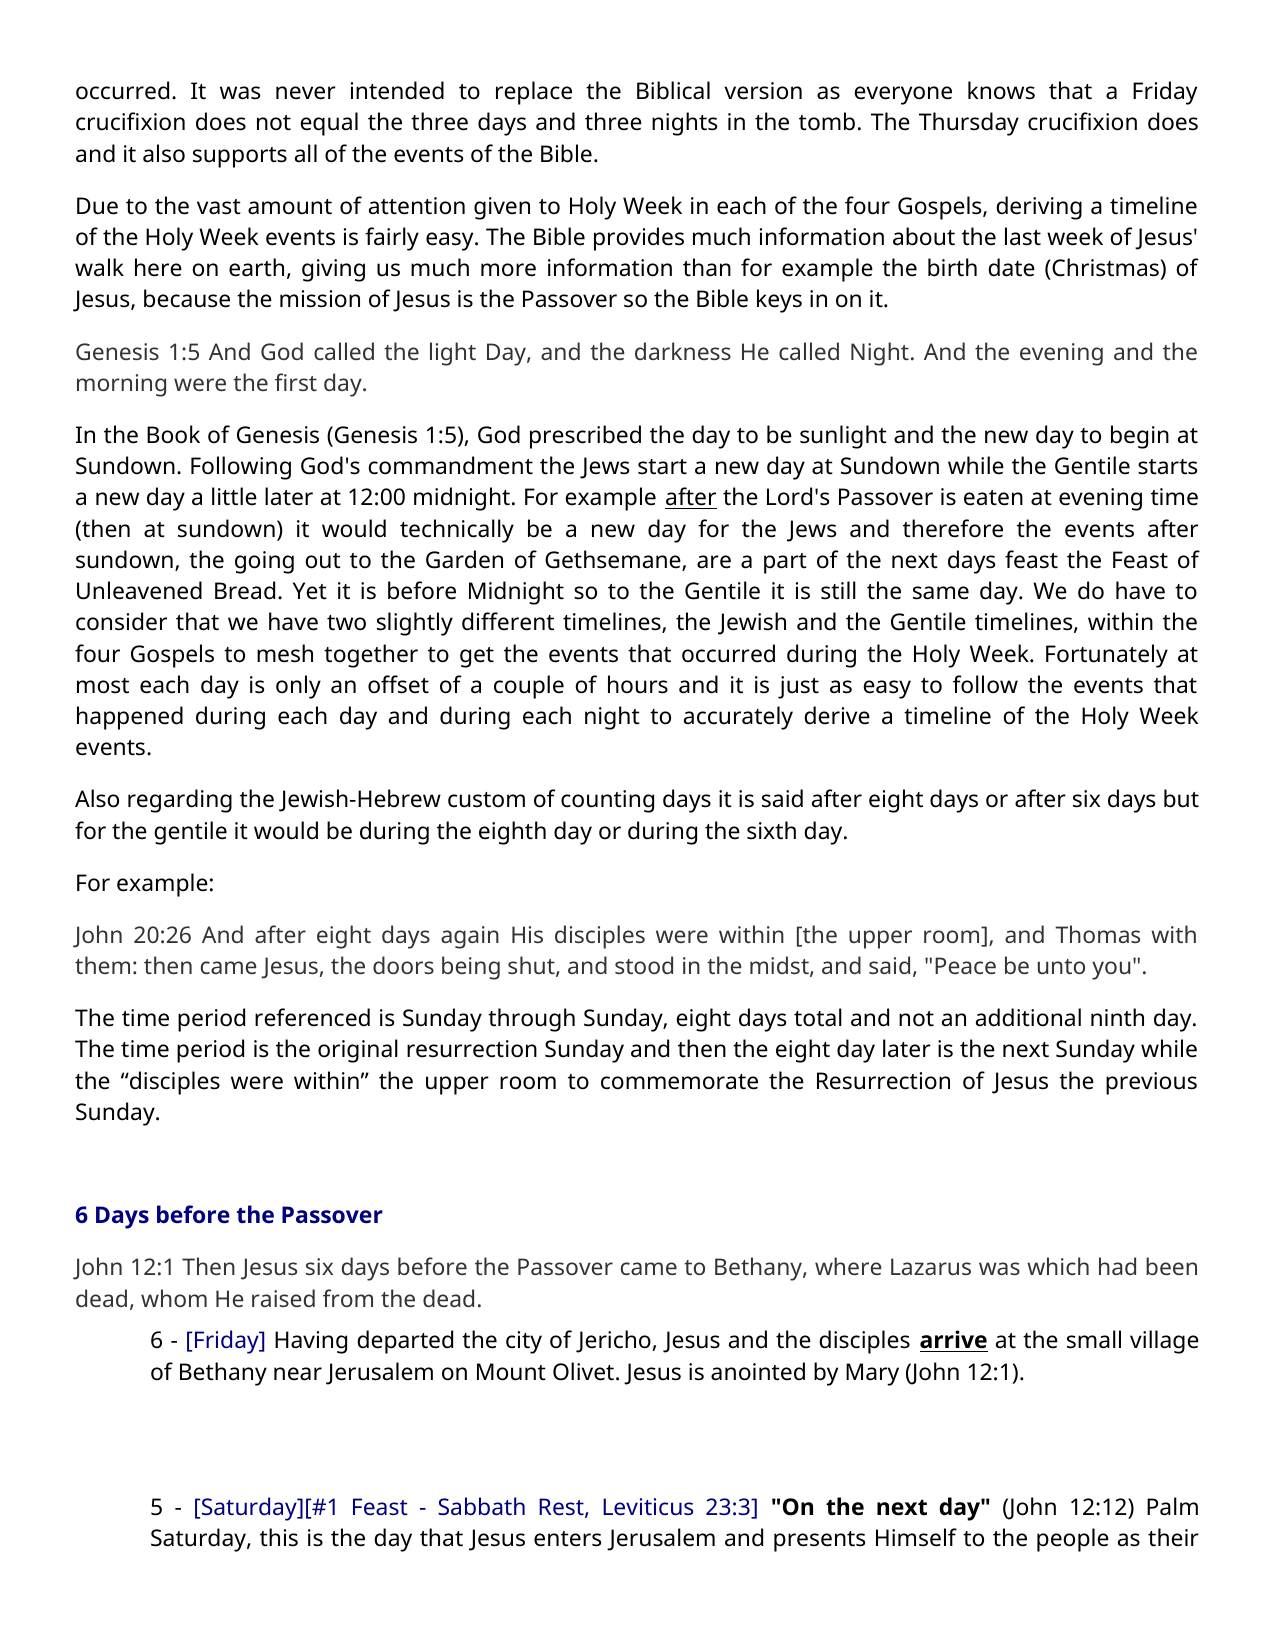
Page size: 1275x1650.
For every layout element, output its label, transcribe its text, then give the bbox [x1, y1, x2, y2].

text The time period referenced is Sunday through Sunday, eight days total and not an additional ninth day. The time period is the original resurrection Sunday and then the eight day later is the next Sunday while the “disciples were within” the upper room to commemorate the Resurrection of Jesus the previous Sunday. [75, 1002, 1200, 1127]
text occurred. It was never intended to replace the Biblical version as everyone knows that a Friday crucifixion does not equal the three days and three nights in the tomb. The Thursday crucifixion does and it also supports all of the events of the Bible. [75, 75, 1200, 169]
text In the Book of Genesis (Genesis 1:5), God prescribed the day to be sunlight and the new day to begin at Sundown. Following God's commandment the Jews start a new day at Sundown while the Gentile starts a new day a little later at 12:00 midnight. For example after the Lord's Passover is eaten at evening time (then at sundown) it would technically be a new day for the Jews and therefore the events after sundown, the going out to the Garden of Gethsemane, are a part of the next days feast the Feast of Unleavened Bread. Yet it is before Midnight so to the Gentile it is still the same day. We do have to consider that we have two slightly different timelines, the Jewish and the Gentile timelines, within the four Gospels to mesh together to get the events that occurred during the Holy Week. Fortunately at most each day is only an offset of a couple of hours and it is just as easy to follow the events that happened during each day and during each night to accurately derive a timeline of the Holy Week events. [75, 419, 1200, 762]
text For example: [75, 867, 1200, 898]
text 5 - [Saturday][#1 Feast - Sabbath Rest, Leviticus 23:3] "On the next day" (John 12:12) Palm Saturday, this is the day that Jesus enters Jerusalem and presents Himself to the people as their [150, 1491, 1200, 1553]
text 6 - [Friday] Having departed the city of Jericho, Jesus and the disciples arrive at the small village of Bethany near Jerusalem on Mount Olivet. Jesus is anointed by Mary (John 12:1). [150, 1324, 1200, 1387]
text John 12:1 Then Jesus six days before the Passover came to Bethany, where Lazarus was which had been dead, whom He raised from the dead. [75, 1251, 1200, 1314]
subtitle 6 Days before the Passover [75, 1199, 1200, 1231]
text Due to the vast amount of attention given to Holy Week in each of the four Gospels, deriving a timeline of the Holy Week events is fairly easy. The Bible provides much information about the last week of Jesus' walk here on earth, giving us much more information than for example the birth date (Christmas) of Jesus, because the mission of Jesus is the Passover so the Bible keys in on it. [75, 189, 1200, 314]
text Genesis 1:5 And God called the light Day, and the darkness He called Night. And the evening and the morning were the first day. [75, 335, 1200, 398]
text John 20:26 And after eight days again His disciples were within [the upper room], and Thomas with them: then came Jesus, the doors being shut, and stood in the midst, and said, "Peace be unto you". [75, 919, 1200, 981]
text Also regarding the Jewish-Hebrew custom of counting days it is said after eight days or after six days but for the gentile it would be during the eighth day or during the sixth day. [75, 783, 1200, 846]
